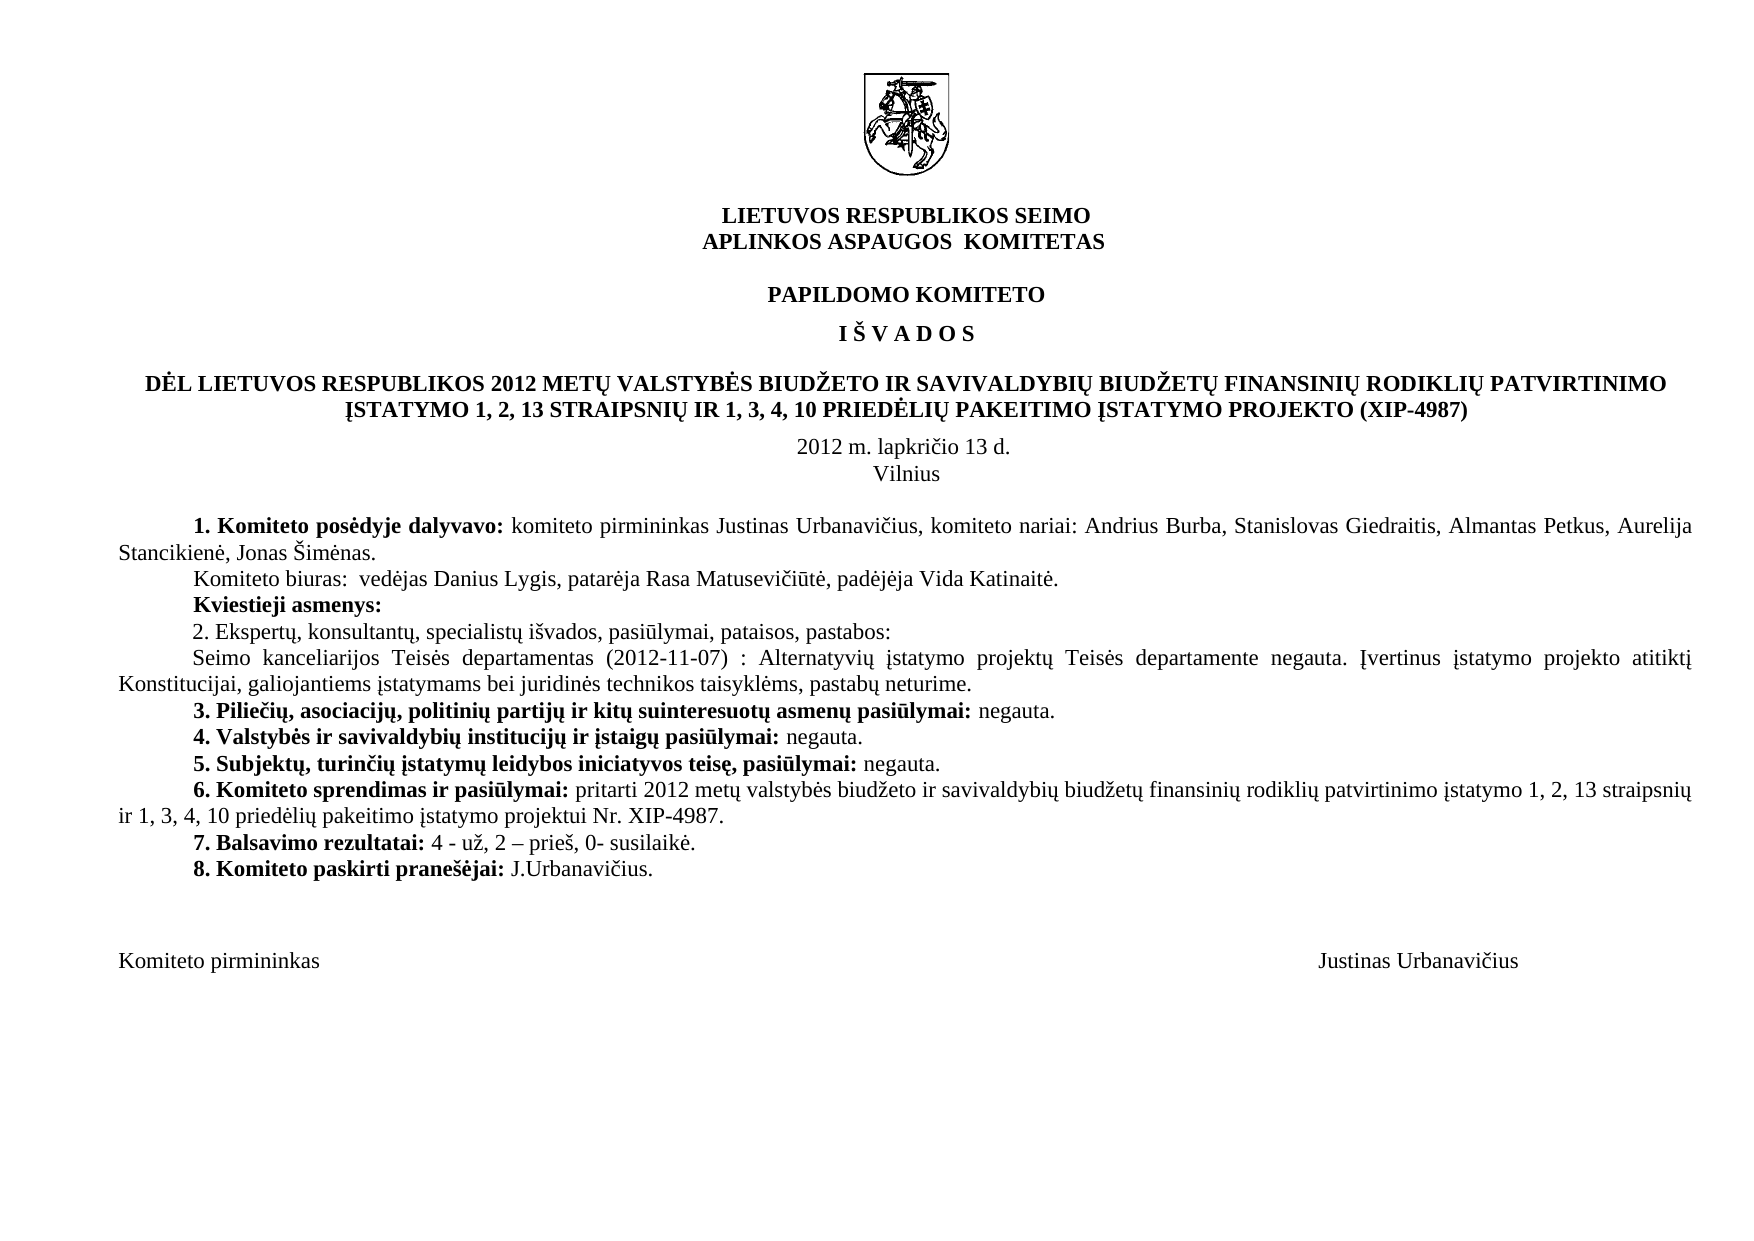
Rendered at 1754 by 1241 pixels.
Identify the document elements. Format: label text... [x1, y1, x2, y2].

text Kviestieji asmenys: [118, 591, 1694, 618]
text LIETUVOS RESPUBLIKOS SEIMO [118, 202, 1694, 228]
text APLINKOS ASPAUGOS komitetas [118, 228, 1694, 254]
subtitle PAPILDOMO KOMITETO [118, 281, 1694, 307]
text Vilnius [118, 460, 1694, 486]
subtitle 6. Komiteto sprendimas ir pasiūlymai: pritarti 2012 metų valstybės biudžeto ir savivaldybių biudžetų finansinių rodiklių patvirtinimo įstatymo 1, 2, 13 straipsnių ir 1, 3, 4, 10 priedėlių pakeitimo įstatymo projektui Nr. XIP-4987. [118, 776, 1694, 829]
text Seimo kanceliarijos Teisės departamentas (2012-11-07) : Alternatyvių įstatymo projektų Teisės departamente negauta. Įvertinus įstatymo projekto atitiktį Konstitucijai, galiojantiems įstatymams bei juridinės technikos taisyklėms, pastabų neturime. [118, 644, 1694, 697]
text DĖL LIETUVOS RESPUBLIKOS 2012 metų valstybės biudžeto ir savivaldybių biudžetų finansinių rodiklių patvirtinimo įstatymo 1, 2, 13 straipsnių ir 1, 3, 4, 10 priedėlių pakeitimo įstatymO PROJEKTO (XIP-4987) [118, 370, 1694, 423]
subtitle I Š V A D O S [118, 320, 1694, 347]
subtitle 5. Subjektų, turinčių įstatymų leidybos iniciatyvos teisę, pasiūlymai: negauta. [118, 749, 1694, 776]
text Komiteto biuras: vedėjas Danius Lygis, patarėja Rasa Matusevičiūtė, padėjėja Vida Katinaitė. [118, 565, 1694, 591]
text 2. Ekspertų, konsultantų, specialistų išvados, pasiūlymai, pataisos, pastabos: [118, 618, 1694, 644]
subtitle 3. Piliečių, asociacijų, politinių partijų ir kitų suinteresuotų asmenų pasiūlymai: negauta. [118, 697, 1694, 723]
text 8. Komiteto paskirti pranešėjai: J.Urbanavičius. [118, 855, 1694, 881]
text 2012 m. lapkričio 13 d. [118, 433, 1694, 460]
text 1. Komiteto posėdyje dalyvavo: komiteto pirmininkas Justinas Urbanavičius, komiteto nariai: Andrius Burba, Stanislovas Giedraitis, Almantas Petkus, Aurelija Stancikienė, Jonas Šimėnas. [118, 512, 1694, 565]
text 7. Balsavimo rezultatai: 4 - už, 2 – prieš, 0- susilaikė. [118, 829, 1694, 855]
text Komiteto pirmininkas Justinas Urbanavičius [118, 947, 1694, 973]
subtitle 4. Valstybės ir savivaldybių institucijų ir įstaigų pasiūlymai: negauta. [118, 723, 1694, 749]
